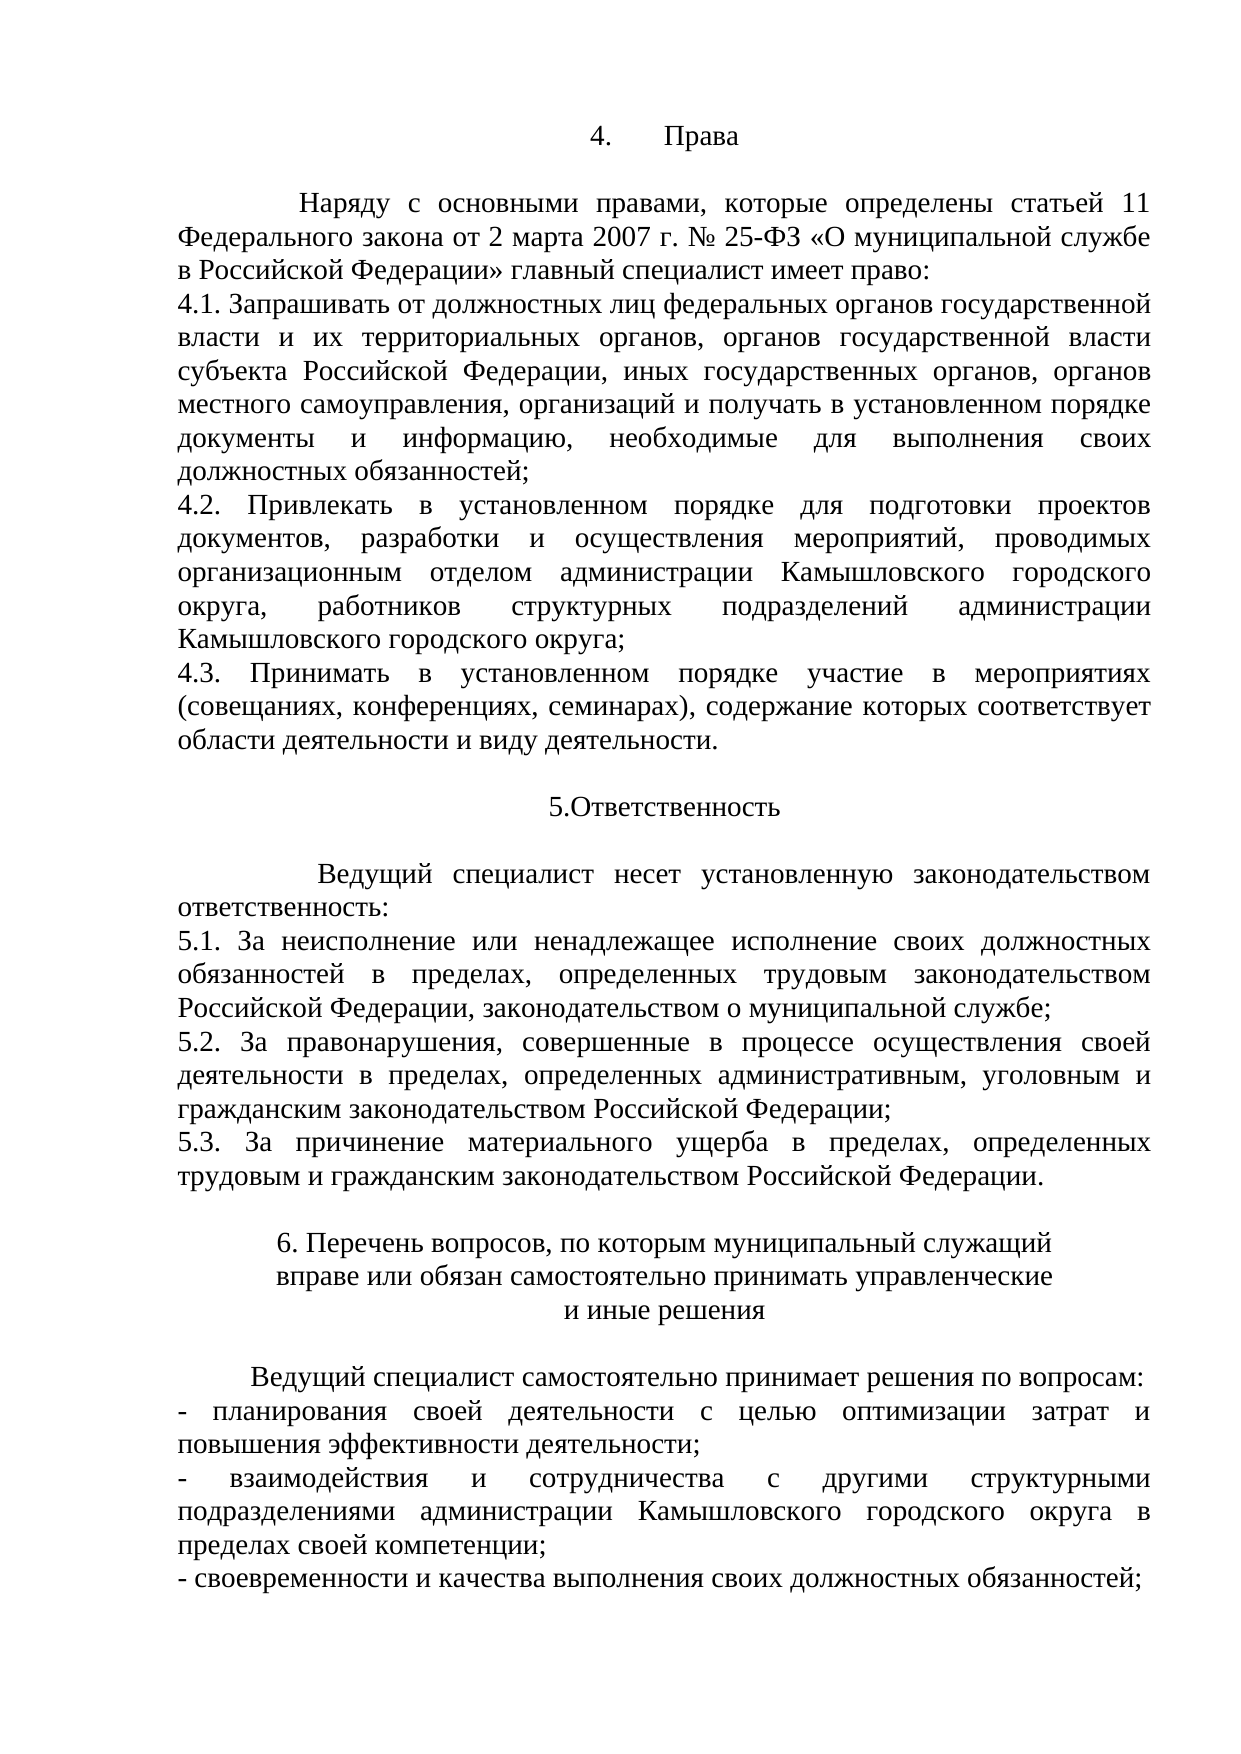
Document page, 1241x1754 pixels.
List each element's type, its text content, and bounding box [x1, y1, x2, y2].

text 4. Права [177, 118, 1152, 152]
text вправе или обязан самостоятельно принимать управленческие [177, 1258, 1152, 1292]
text 5.Ответственность [177, 789, 1152, 822]
text и иные решения [177, 1292, 1152, 1326]
text Наряду с основными правами, которые определены статьей 11 Федерального закона от 2 марта 2007 г. № 25-ФЗ «О муниципальной службе в Российской Федерации» главный специалист имеет право: [177, 185, 1152, 286]
text 5.3. За причинение материального ущерба в пределах, определенных трудовым и гражданским законодательством Российской Федерации. [177, 1124, 1152, 1191]
text - своевременности и качества выполнения своих должностных обязанностей; [177, 1560, 1152, 1594]
text 5.2. За правонарушения, совершенные в процессе осуществления своей деятельности в пределах, определенных административным, уголовным и гражданским законодательством Российской Федерации; [177, 1024, 1152, 1124]
text 6. Перечень вопросов, по которым муниципальный служащий [177, 1225, 1152, 1258]
text 4.1. Запрашивать от должностных лиц федеральных органов государственной власти и их территориальных органов, органов государственной власти субъекта Российской Федерации, иных государственных органов, органов местного самоуправления, организаций и получать в установленном порядке документы и информацию, необходимые для выполнения своих должностных обязанностей; [177, 286, 1152, 487]
text 5.1. За неисполнение или ненадлежащее исполнение своих должностных обязанностей в пределах, определенных трудовым законодательством Российской Федерации, законодательством о муниципальной службе; [177, 923, 1152, 1024]
text - планирования своей деятельности с целью оптимизации затрат и повышения эффективности деятельности; [177, 1393, 1152, 1460]
text - взаимодействия и сотрудничества с другими структурными подразделениями администрации Камышловского городского округа в пределах своей компетенции; [177, 1460, 1152, 1560]
text Ведущий специалист самостоятельно принимает решения по вопросам: [177, 1359, 1152, 1393]
text 4.3. Принимать в установленном порядке участие в мероприятиях (совещаниях, конференциях, семинарах), содержание которых соответствует области деятельности и виду деятельности. [177, 655, 1152, 755]
text Ведущий специалист несет установленную законодательством ответственность: [177, 856, 1152, 923]
text 4.2. Привлекать в установленном порядке для подготовки проектов документов, разработки и осуществления мероприятий, проводимых организационным отделом администрации Камышловского городского округа, работников структурных подразделений администрации Камышловского городского округа; [177, 487, 1152, 655]
